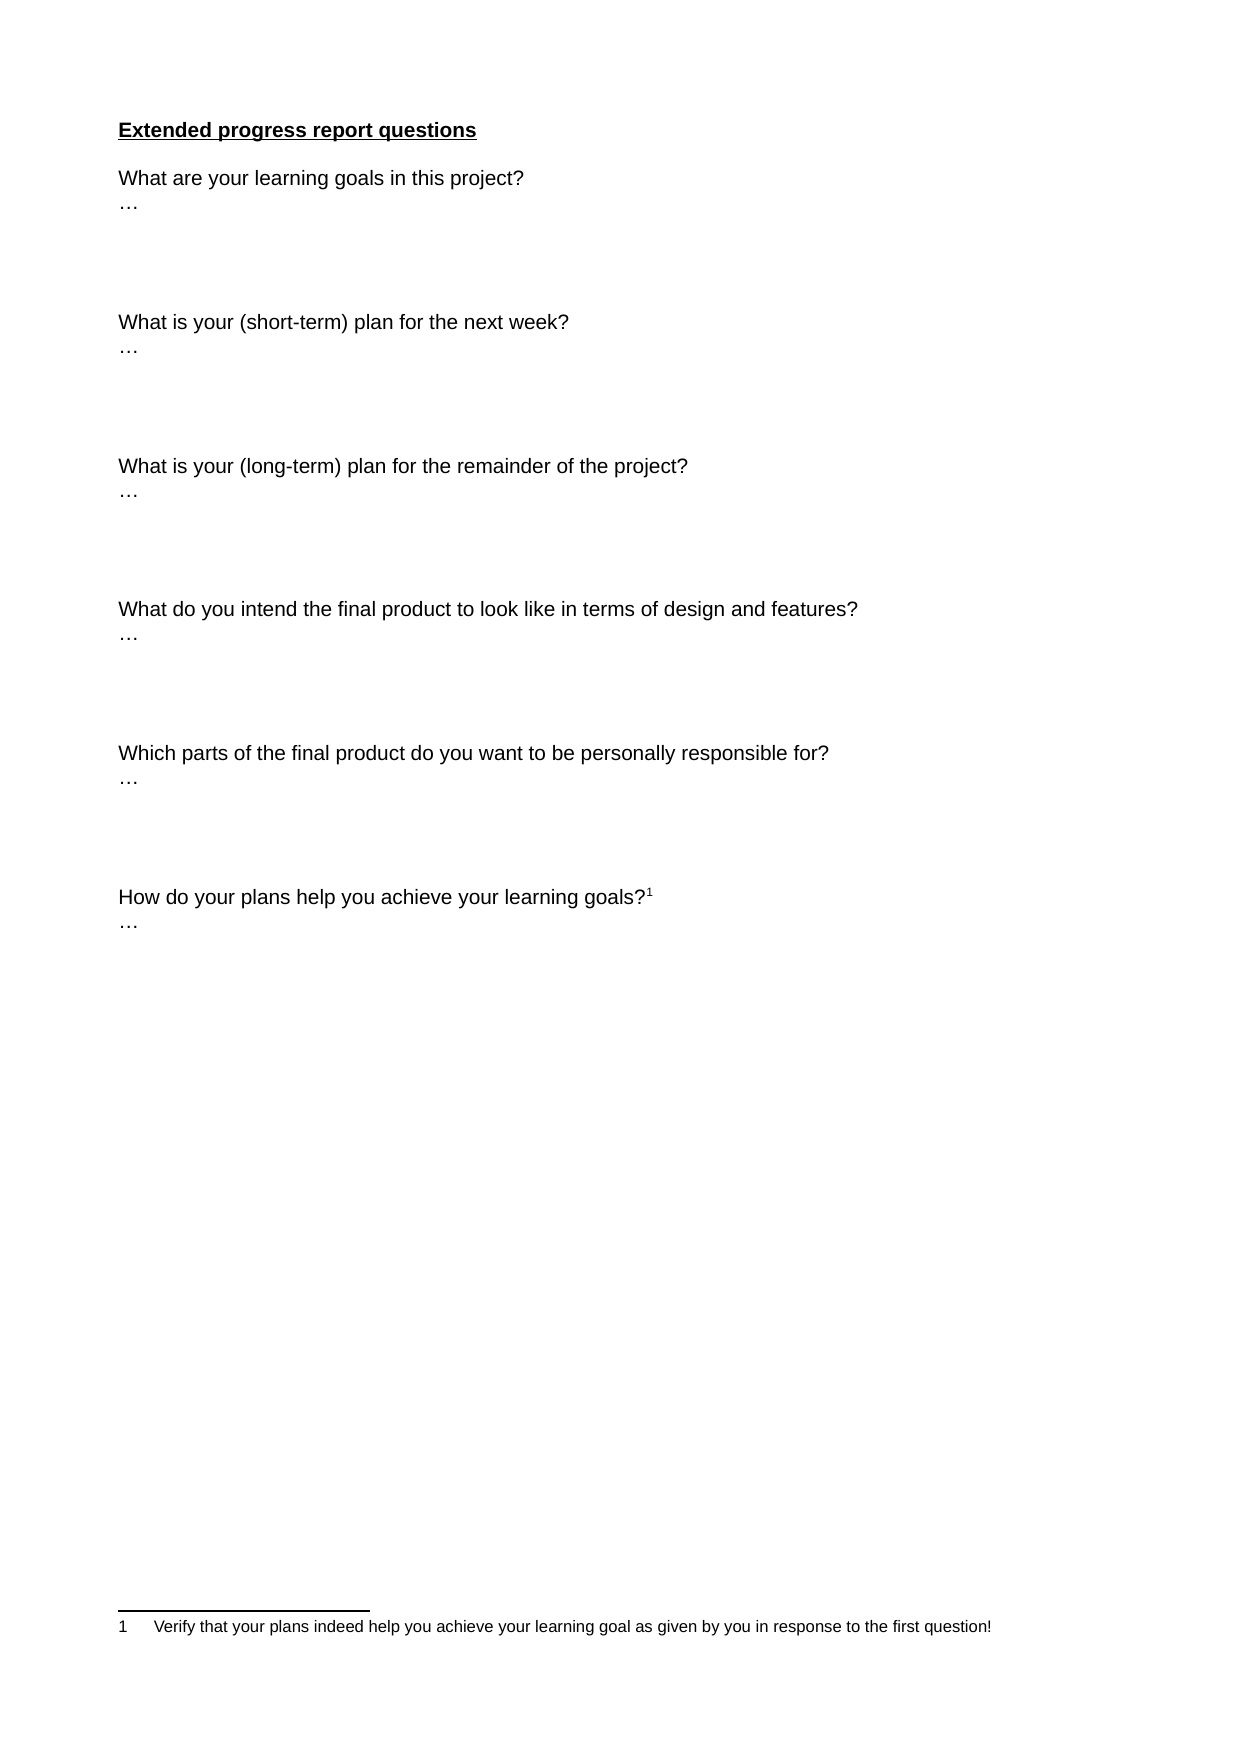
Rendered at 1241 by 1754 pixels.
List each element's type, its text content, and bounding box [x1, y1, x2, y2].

text Extended progress report questions [118, 118, 1122, 142]
text … [118, 334, 1122, 358]
text What is your (short-term) plan for the next week? [118, 310, 1122, 334]
text What is your (long-term) plan for the remainder of the project? [118, 453, 1122, 477]
text … [118, 190, 1122, 214]
text Verify that your plans indeed help you achieve your learning goal as given by you in response to the first question! [118, 1617, 1122, 1636]
text What do you intend the final product to look like in terms of design and features? [118, 597, 1122, 621]
text How do your plans help you achieve your learning goals? [118, 885, 1122, 909]
text … [118, 909, 1122, 933]
text Which parts of the final product do you want to be personally responsible for? [118, 741, 1122, 765]
text What are your learning goals in this project? [118, 166, 1122, 190]
text … [118, 477, 1122, 501]
text … [118, 765, 1122, 789]
text … [118, 621, 1122, 645]
